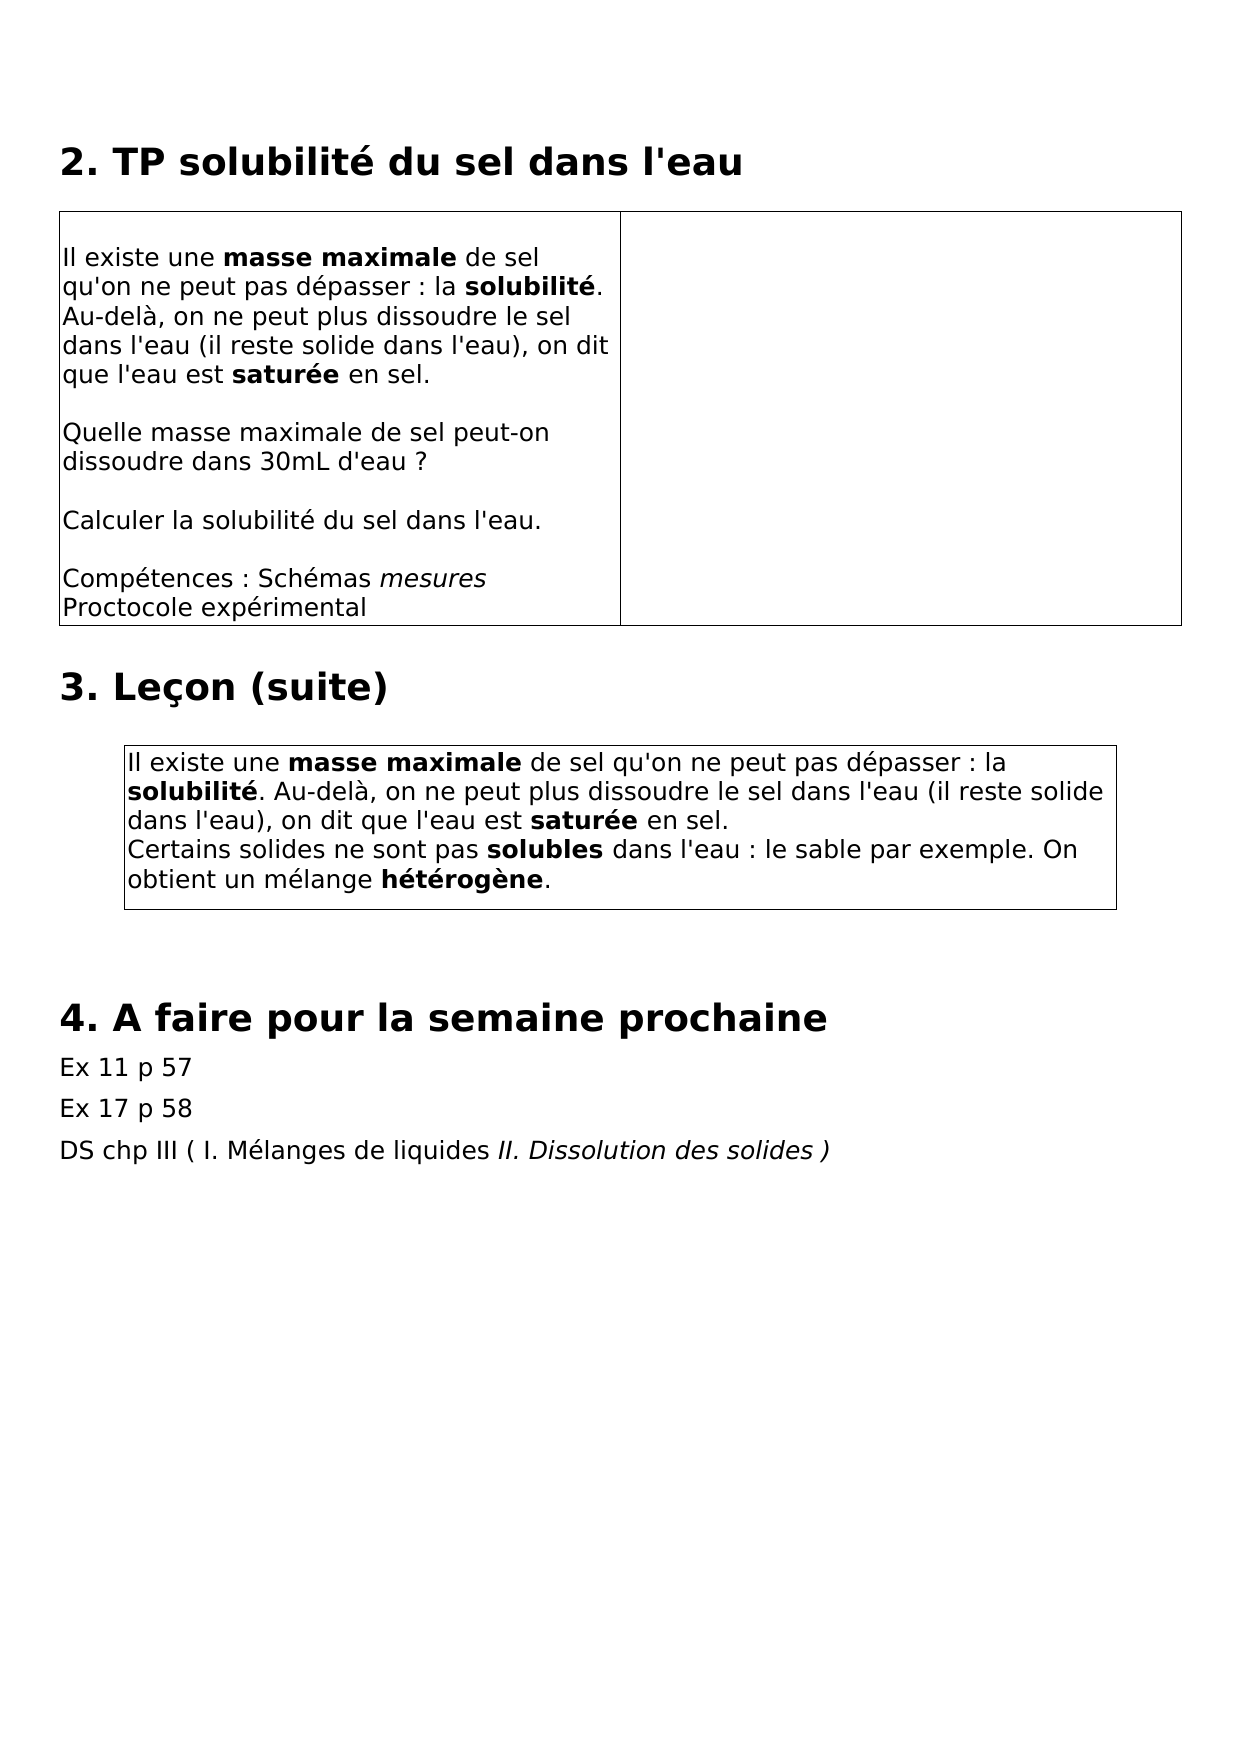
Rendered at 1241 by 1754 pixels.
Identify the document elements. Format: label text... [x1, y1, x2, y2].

text Ex 17 p 58 [59, 1095, 1181, 1124]
table_header [621, 212, 1181, 625]
text Ex 11 p 57 [59, 1053, 1181, 1082]
text DS chp III ( I. Mélanges de liquides II. Dissolution des solides ) [59, 1136, 1181, 1166]
table_header Il existe une masse maximale de sel qu'on ne peut pas dépasser : la solubilité. Au-delà, on ne peut plus dissoudre le sel dans l'eau (il reste solide dans l'eau), on dit que l'eau est saturée en sel. Certains solides ne sont pas solubles dans l'eau : le sable par exemple. On obtient un mélange hétérogène. [125, 746, 1116, 909]
subtitle 4. A faire pour la semaine prochaine [59, 997, 1181, 1041]
table_header Il existe une masse maximale de sel qu'on ne peut pas dépasser : la solubilité. Au-delà, on ne peut plus dissoudre le sel dans l'eau (il reste solide dans l'eau), on dit que l'eau est saturée en sel. Quelle masse maximale de sel peut-on dissoudre dans 30mL d'eau ? Calculer la solubilité du sel dans l'eau. Compétences : Schémas mesures Proctocole expérimental [60, 212, 620, 625]
subtitle 3. Leçon (suite) [59, 665, 1181, 709]
subtitle 2. TP solubilité du sel dans l'eau [59, 140, 1181, 184]
